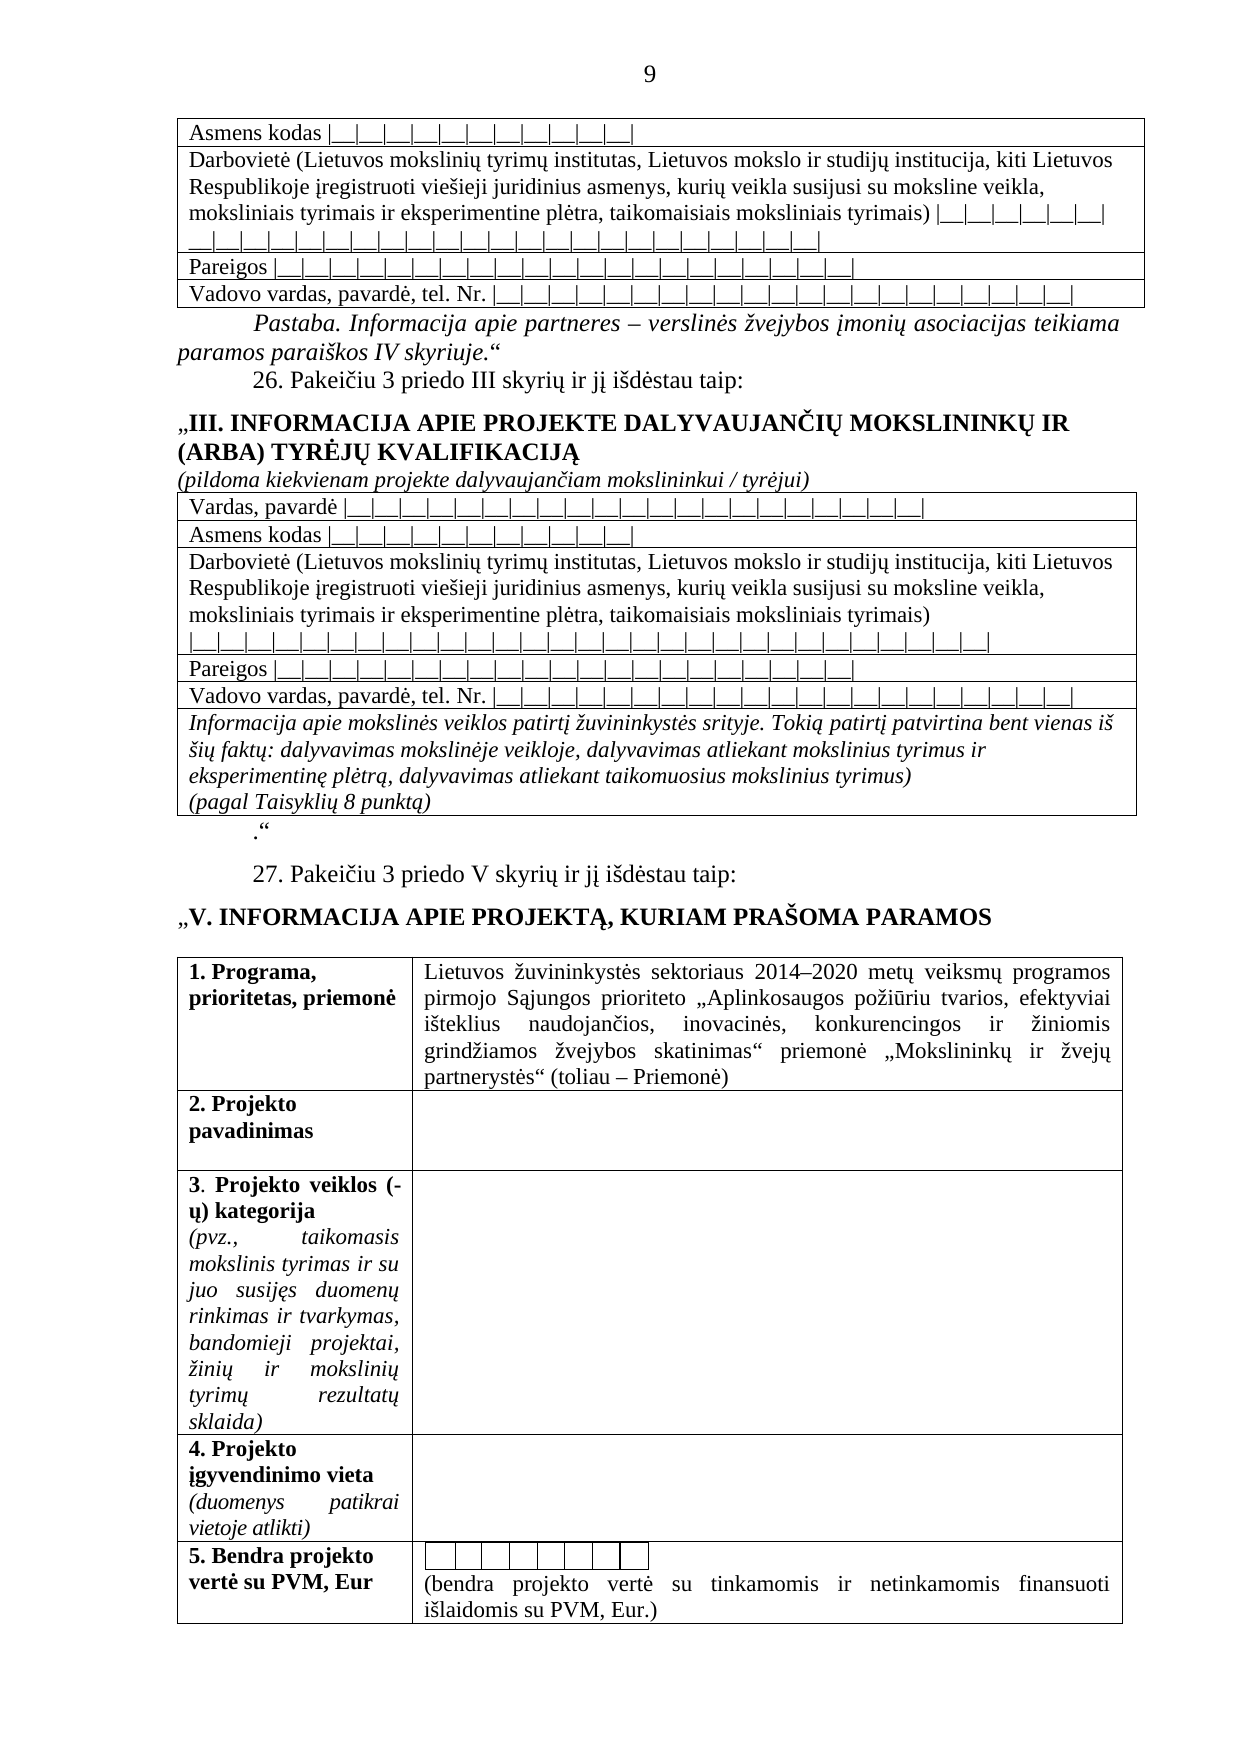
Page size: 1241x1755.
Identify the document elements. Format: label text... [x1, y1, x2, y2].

table_header [426, 1543, 455, 1569]
table_cell 5. Bendra projekto vertė su PVM, Eur [178, 1542, 412, 1623]
table_header [593, 1543, 619, 1569]
text „III. INFORMACIJA APIE PROJEKTE DALYVAUJANČIŲ MOKSLININKŲ IR (ARBA) TYRĖJŲ KVALIFIKACIJĄ [177, 408, 1122, 466]
table_cell Vadovo vardas, pavardė, tel. Nr. |__|__|__|__|__|__|__|__|__|__|__|__|__|__|__|__|__|__|__|__|__| [178, 280, 1144, 307]
table_cell Asmens kodas |__|__|__|__|__|__|__|__|__|__|__| [178, 119, 1144, 146]
table_header [482, 1543, 509, 1569]
table_header [565, 1543, 592, 1569]
table_cell [413, 1091, 1122, 1169]
text Pastaba. Informacija apie partneres – verslinės žvejybos įmonių asociacijas teikiama paramos paraiškos IV skyriuje.“ [177, 308, 1122, 365]
table_cell Informacija apie mokslinės veiklos patirtį žuvininkystės srityje. Tokią patirtį patvirtina bent vienas iš šių faktų: dalyvavimas mokslinėje veikloje, dalyvavimas atliekant mokslinius tyrimus ir eksperimentinę plėtrą, dalyvavimas atliekant taikomuosius mokslinius tyrimus) (pagal Taisyklių 8 punktą) [178, 709, 1136, 815]
table_cell 4. Projekto įgyvendinimo vieta (duomenys patikrai vietoje atlikti) [178, 1435, 412, 1541]
table_cell [413, 1435, 1122, 1541]
table_header [621, 1543, 648, 1569]
table_cell [413, 1171, 1122, 1434]
table_cell (bendra projekto vertė su tinkamomis ir netinkamomis finansuoti išlaidomis su PVM, Eur.) [413, 1542, 1122, 1623]
table_header Lietuvos žuvininkystės sektoriaus 2014–2020 metų veiksmų programos pirmojo Sąjungos prioriteto „Aplinkosaugos požiūriu tvarios, efektyviai išteklius naudojančios, inovacinės, konkurencingos ir žiniomis grindžiamos žvejybos skatinimas“ priemonė „Mokslininkų ir žvejų partnerystės“ (toliau – Priemonė) [413, 958, 1122, 1089]
table_cell Pareigos |__|__|__|__|__|__|__|__|__|__|__|__|__|__|__|__|__|__|__|__|__| [178, 253, 1144, 279]
table_header [538, 1543, 564, 1569]
table_cell 3. Projekto veiklos (-ų) kategorija (pvz., taikomasis mokslinis tyrimas ir su juo susijęs duomenų rinkimas ir tvarkymas, bandomieji projektai, žinių ir mokslinių tyrimų rezultatų sklaida) [178, 1171, 412, 1434]
text 26. Pakeičiu 3 priedo III skyrių ir jį išdėstau taip: [177, 365, 1122, 394]
table_header [510, 1543, 537, 1569]
table_header [456, 1543, 481, 1569]
table_cell 2. Projekto pavadinimas [178, 1091, 412, 1169]
table_cell Darbovietė (Lietuvos mokslinių tyrimų institutas, Lietuvos mokslo ir studijų institucija, kiti Lietuvos Respublikoje įregistruoti viešieji juridinius asmenys, kurių veikla susijusi su moksline veikla, moksliniais tyrimais ir eksperimentine plėtra, taikomaisiais moksliniais tyrimais) |__|__|__|__|__|__|__|__|__|__|__|__|__|__|__|__|__|__|__|__|__|__|__|__|__|__|__|__|__| [178, 147, 1144, 252]
table_cell Vadovo vardas, pavardė, tel. Nr. |__|__|__|__|__|__|__|__|__|__|__|__|__|__|__|__|__|__|__|__|__| [178, 682, 1136, 708]
table_header Vardas, pavardė |__|__|__|__|__|__|__|__|__|__|__|__|__|__|__|__|__|__|__|__|__| [178, 493, 1136, 520]
table_cell Darbovietė (Lietuvos mokslinių tyrimų institutas, Lietuvos mokslo ir studijų institucija, kiti Lietuvos Respublikoje įregistruoti viešieji juridinius asmenys, kurių veikla susijusi su moksline veikla, moksliniais tyrimais ir eksperimentine plėtra, taikomaisiais moksliniais tyrimais) |__|__|__|__|__|__|__|__|__|__|__|__|__|__|__|__|__|__|__|__|__|__|__|__|__|__|__|__|__| [178, 548, 1136, 653]
text „V. INFORMACIJA APIE PROJEKTĄ, KURIAM PRAŠOMA PARAMOS [177, 902, 1122, 931]
table_cell Asmens kodas |__|__|__|__|__|__|__|__|__|__|__| [178, 521, 1136, 547]
table_header 1. Programa, prioritetas, priemonė [178, 958, 412, 1089]
text .“ [177, 816, 1122, 844]
text 27. Pakeičiu 3 priedo V skyrių ir jį išdėstau taip: [177, 859, 1122, 888]
table_cell Pareigos |__|__|__|__|__|__|__|__|__|__|__|__|__|__|__|__|__|__|__|__|__| [178, 655, 1136, 681]
text (pildoma kiekvienam projekte dalyvaujančiam mokslininkui / tyrėjui) [177, 466, 1122, 492]
